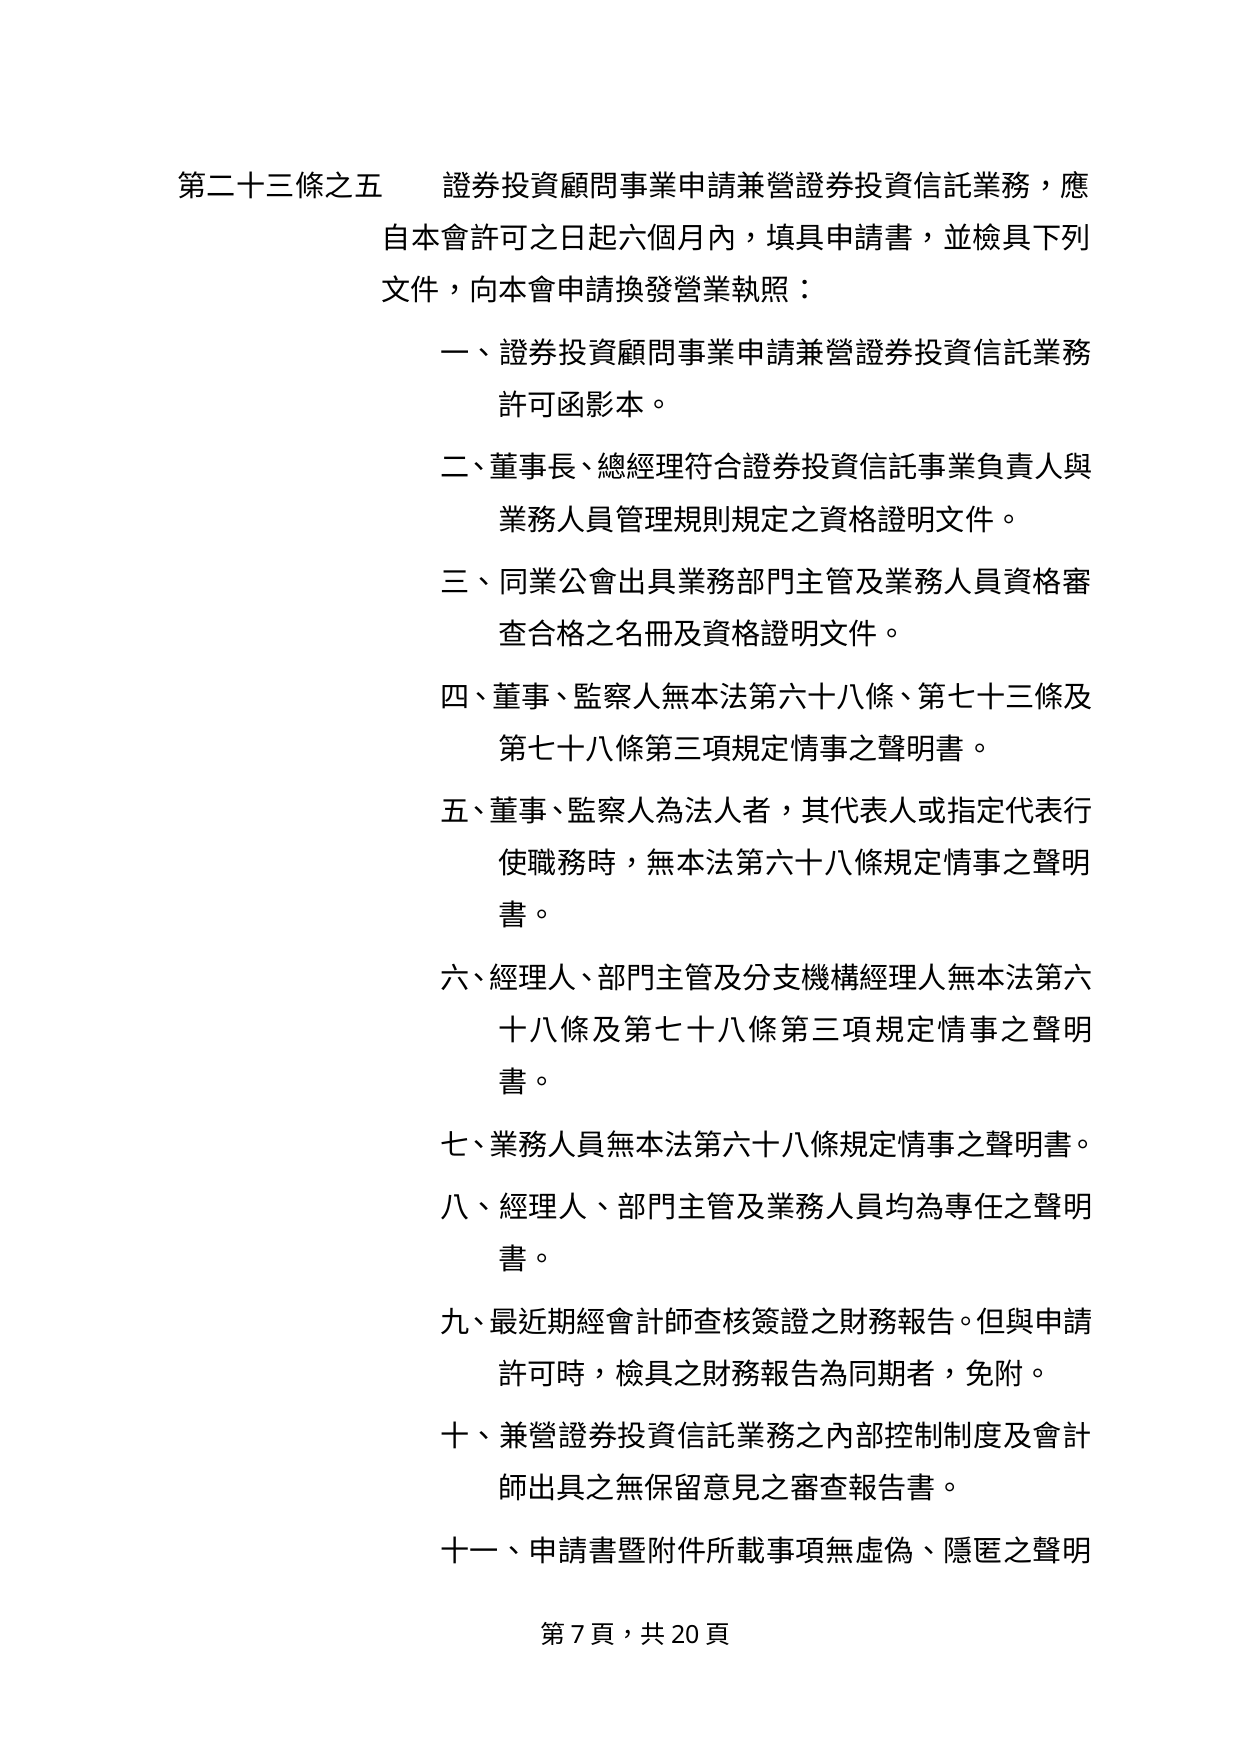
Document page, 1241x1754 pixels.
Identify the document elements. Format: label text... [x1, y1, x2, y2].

table_cell 第二十三條之五 證券投資顧問事業申請兼營證券投資信託業務，應自本會許可之日起六個月內，填具申請書，並檢具下列文件，向本會申請換發營業執照： 一、證券投資顧問事業申請兼營證券投資信託業務許可函影本。 二、董事長、總經理符合證券投資信託事業負責人與業務人員管理規則規定之資格證明文件。 三、同業公會出具業務部門主管及業務人員資格審查合格之名冊及資格證明文件。 四、董事、監察人無本法第六十八條、第七十三條及第七十八條第三項規定情事之聲明書。 五、董事、監察人為法人者，其代表人或指定代表行使職務時，無本法第六十八條規定情事之聲明書。 六、經理人、部門主管及分支機構經理人無本法第六十八條及第七十八條第三項規定情事之聲明書。 七、業務人員無本法第六十八條規定情事之聲明書。 八、經理人、部門主管及業務人員均為專任之聲明書。 九、最近期經會計師查核簽證之財務報告。但與申請許可時，檢具之財務報告為同期者，免附。 十、兼營證券投資信託業務之內部控制制度及會計師出具之無保留意見之審查報告書。 十一、申請書暨附件所載事項無虛偽、隱匿之聲明書。 前項第十款內部控制制度應載明負責人與業務人員之兼任及行為規範、資訊交互運用、營業設備或營業場所之共用，或為廣告、公開說明會及其他營業促銷活動，不得與受益人或客戶利益衝突或有損害其權益之行為等防範作業。 證券投資顧問事業未於第一項期間內向本會申請換發證券投資顧問事業營業執照者，廢止其兼營許可。但有正當理由，於期限屆滿前，得向本會申請展延一次，並以三個月為限。 證券投資顧問事業非向同業公會申報備查，不得開辦該項業務。 [177, 153, 1092, 1569]
